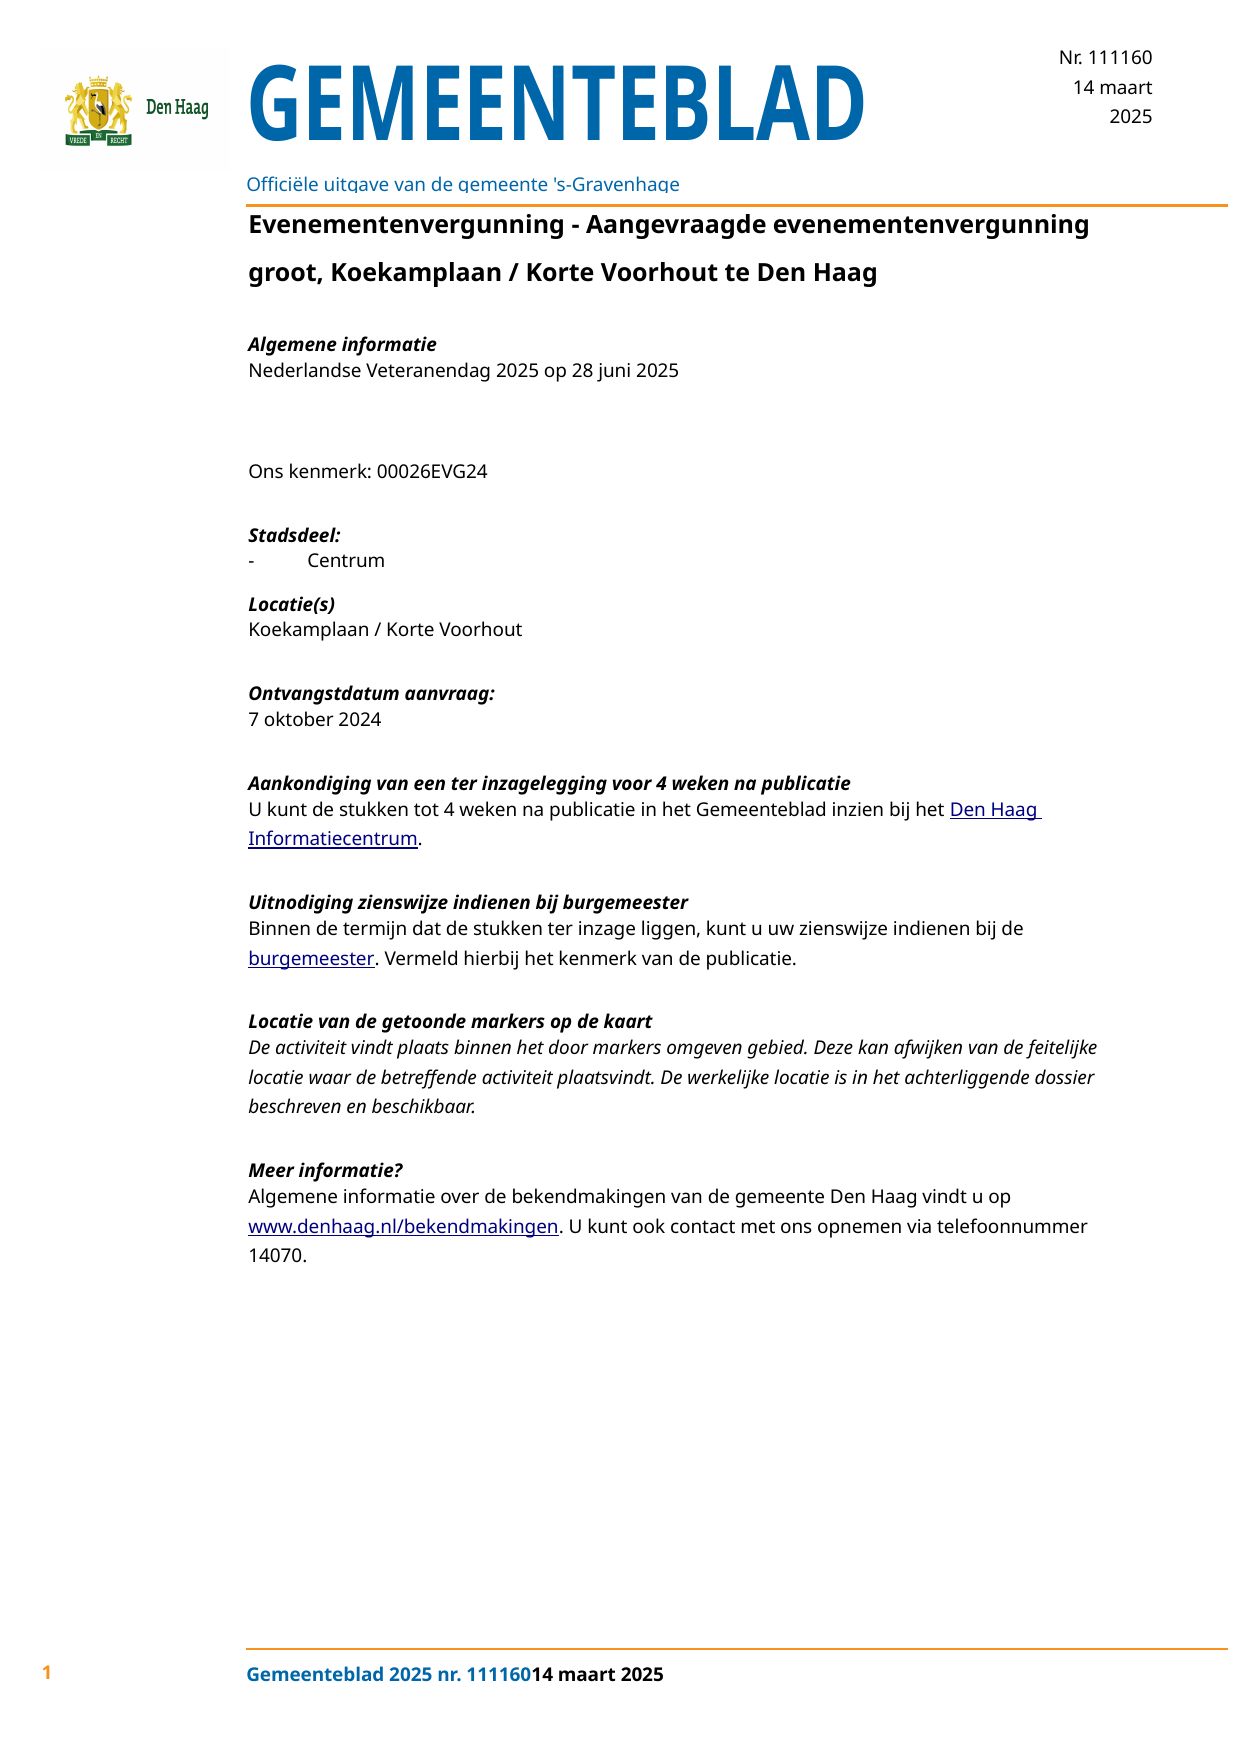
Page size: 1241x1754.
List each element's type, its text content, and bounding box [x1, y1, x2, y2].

text Meer informatie? [248, 1158, 1152, 1183]
text Stadsdeel: [248, 522, 1152, 548]
text Locatie(s) [248, 591, 1152, 617]
text De activiteit vindt plaats binnen het door markers omgeven gebied. Deze kan afwijken van de feitelijke locatie waar de betreffende activiteit plaatsvindt. De werkelijke locatie is in het achterliggende dossier beschreven en beschikbaar. [248, 1034, 1152, 1119]
picture [41, 47, 231, 172]
text Algemene informatie [248, 331, 1152, 357]
text Uitnodiging zienswijze indienen bij burgemeester [248, 889, 1152, 915]
text Koekamplaan / Korte Voorhout [248, 617, 1152, 642]
text Binnen de termijn dat de stukken ter inzage liggen, kunt u uw zienswijze indienen bij de burgemeester. Vermeld hierbij het kenmerk van de publicatie. [248, 915, 1152, 971]
text Locatie van de getoonde markers op de kaart [248, 1009, 1152, 1034]
text Aankondiging van een ter inzagelegging voor 4 weken na publicatie [248, 770, 1152, 796]
text Nederlandse Veteranendag 2025 op 28 juni 2025 [248, 357, 1152, 383]
text Evenementenvergunning - Aangevraagde evenementenvergunning groot, Koekamplaan / Korte Voorhout te Den Haag [248, 207, 1152, 288]
list Centrum [248, 548, 1152, 573]
text Ontvangstdatum aanvraag: [248, 681, 1152, 706]
text 7 oktober 2024 [248, 706, 1152, 732]
text Algemene informatie over de bekendmakingen van de gemeente Den Haag vindt u op www.denhaag.nl/bekendmakingen. U kunt ook contact met ons opnemen via telefoonnummer 14070. [248, 1183, 1152, 1268]
text U kunt de stukken tot 4 weken na publicatie in het Gemeenteblad inzien bij het Den Haag Informatiecentrum. [248, 796, 1152, 851]
text Ons kenmerk: 00026EVG24 [248, 458, 1152, 484]
